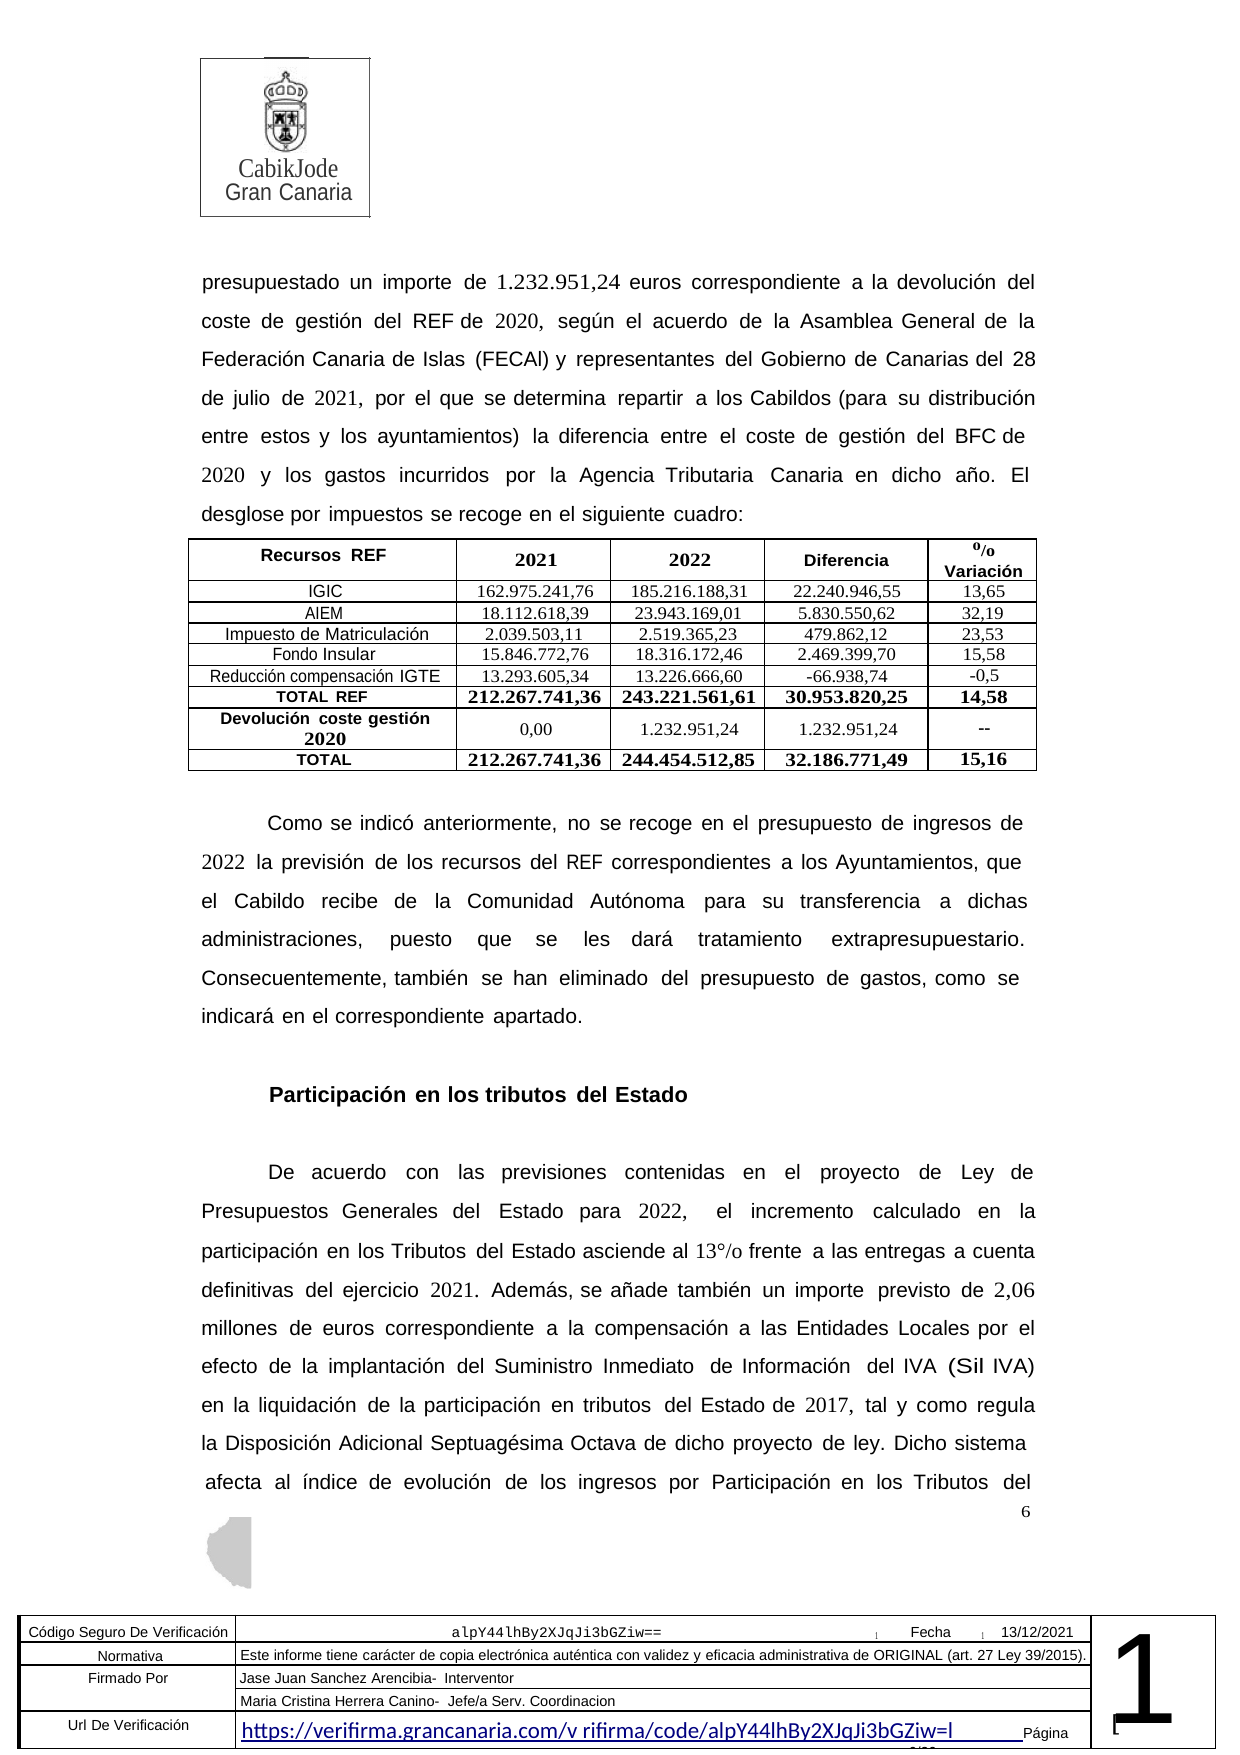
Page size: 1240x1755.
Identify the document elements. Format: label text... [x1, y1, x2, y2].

table_cell 0,00 [457, 709, 610, 748]
table_header 0/o Variación [929, 540, 1036, 580]
text De acuerdo con las previsiones contenidas en el proyecto de Ley de Presupuestos Generales del Estado para 2022, el incremento calculado en la participación en los Tributos del Estado asciende al 13°/o frente a las entregas a cuenta definitivas del ejercicio 2021. Además, se añade también un importe previsto de 2,06 millones de euros correspondiente a la compensación a las Entidades Locales por el efecto de la implantación del Suministro Inmediato de Información del IVA (Sil IVA) en la liquidación de la participación en tributos del Estado de 2017, tal y como regula la Disposición Adicional Septuagésima Octava de dicho proyecto de ley. Dicho sistema [201, 1160, 1036, 1455]
table_header Recursos REF [189, 540, 456, 580]
table_cell 18.316.172,46 [611, 644, 764, 665]
table_cell Este informe tiene carácter de copia electrónica auténtica con validez y eficacia administrativa de ORIGINAL (art. 27 Ley 39/2015). [236, 1643, 1090, 1664]
table_cell 15,16 [929, 750, 1036, 769]
table_cell Url De Verificación [21, 1712, 235, 1748]
table_cell 15,58 [929, 644, 1036, 665]
table_cell Maria Cristina Herrera Canino- Jefe/a Serv. Coordinacion [236, 1689, 1090, 1710]
table_cell TOTAL [189, 750, 456, 769]
table_cell 2.039.503,11 [457, 624, 610, 643]
table_cell Impuesto de Matriculación [189, 624, 456, 643]
table_cell 244.454.512,85 [611, 750, 764, 769]
table_cell 22.240.946,55 [765, 581, 927, 601]
table_cell 23.943.169,01 [611, 603, 764, 622]
table_cell 212.267.741,36 [457, 687, 610, 707]
table_cell 14,58 [929, 687, 1036, 707]
table_cell Firmado Por [21, 1666, 235, 1710]
table_cell 2.519.365,23 [611, 624, 764, 643]
table_cell AIEM [189, 603, 456, 622]
table_header 2021 [457, 540, 610, 580]
table_header Diferencia [765, 540, 927, 580]
table_cell 18.112.618,39 [457, 603, 610, 622]
table_cell 1.232.951,24 [765, 709, 927, 748]
table_cell Devolución coste gestión 2020 [189, 709, 456, 748]
table_cell 13.226.666,60 [611, 666, 764, 686]
text Participación en los tributos del Estado [269, 1082, 1240, 1106]
table_header 2022 [611, 540, 764, 580]
table_cell Jase Juan Sanchez Arencibia- Interventor [236, 1666, 1090, 1687]
table_cell 15.846.772,76 [457, 644, 610, 665]
table_cell 243.221.561,61 [611, 687, 764, 707]
table_cell 23,53 [929, 624, 1036, 643]
text 2022 la previsión de los recursos del REF correspondientes a los Ayuntamientos, que el Cabildo recibe de la Comunidad Autónoma para su transferencia a dichas administraciones, puesto que se les dará tratamiento extrapresupuestario. Consecuentemente, también se han eliminado del presupuesto de gastos, como se indicará en el correspondiente apartado. [201, 849, 1034, 1028]
table_cell 212.267.741,36 [457, 750, 610, 769]
table_cell TOTAL REF [189, 687, 456, 707]
table_cell 1.232.951,24 [611, 709, 764, 748]
table_cell 32.186.771,49 [765, 750, 927, 769]
table_cell Fondo Insular [189, 644, 456, 665]
table_header 1 [1092, 1616, 1215, 1748]
table_cell 32,19 [929, 603, 1036, 622]
table_cell 5.830.550,62 [765, 603, 927, 622]
table_cell Normativa [21, 1643, 235, 1664]
table_cell 162.975.241,76 [457, 581, 610, 601]
table_cell -0,5 [929, 666, 1036, 686]
table_cell 185.216.188,31 [611, 581, 764, 601]
table_cell 479.862,12 [765, 624, 927, 643]
text Como se indicó anteriormente, no se recoge en el presupuesto de ingresos de [267, 811, 1240, 835]
table_cell 30.953.820,25 [765, 687, 927, 707]
text 6 [8, 1501, 1030, 1521]
table_cell IGIC [189, 581, 456, 601]
table_header alpY44lhBy2XJqJi3bGZiw== 1 Fecha 1 13/12/2021 [236, 1616, 1090, 1641]
table_cell 13,65 [929, 581, 1036, 601]
text afecta al índice de evolución de los ingresos por Participación en los Tributos del [8, 1470, 1031, 1494]
table_header Código Seguro De Verificación [21, 1616, 235, 1641]
text [!] . 1. [19, 1614, 1220, 1754]
table_cell -- [929, 709, 1036, 748]
table_cell -66.938,74 [765, 666, 927, 686]
text desglose por impuestos se recoge en el siguiente cuadro: [201, 502, 751, 525]
table_cell 2.469.399,70 [765, 644, 927, 665]
table_cell https://verifirma.grancanaria.com/v rifirma/code/alpY44lhBy2XJqJi3bGZiw=l Página 6/20 1 [236, 1712, 1090, 1748]
text 2020 y los gastos incurridos por la Agencia Tributaria Canaria en dicho año. El [201, 462, 1034, 488]
table_cell Reducción compensación IGTE [189, 666, 456, 686]
text presupuestado un importe de 1.232.951,24 euros correspondiente a la devolución del coste de gestión del REF de 2020, según el acuerdo de la Asamblea General de la Federación Canaria de Islas (FECAl) y representantes del Gobierno de Canarias del 28 de julio de 2021, por el que se determina repartir a los Cabildos (para su distribución entre estos y los ayuntamientos) la diferencia entre el coste de gestión del BFC de [201, 269, 1036, 448]
table_cell 13.293.605,34 [457, 666, 610, 686]
